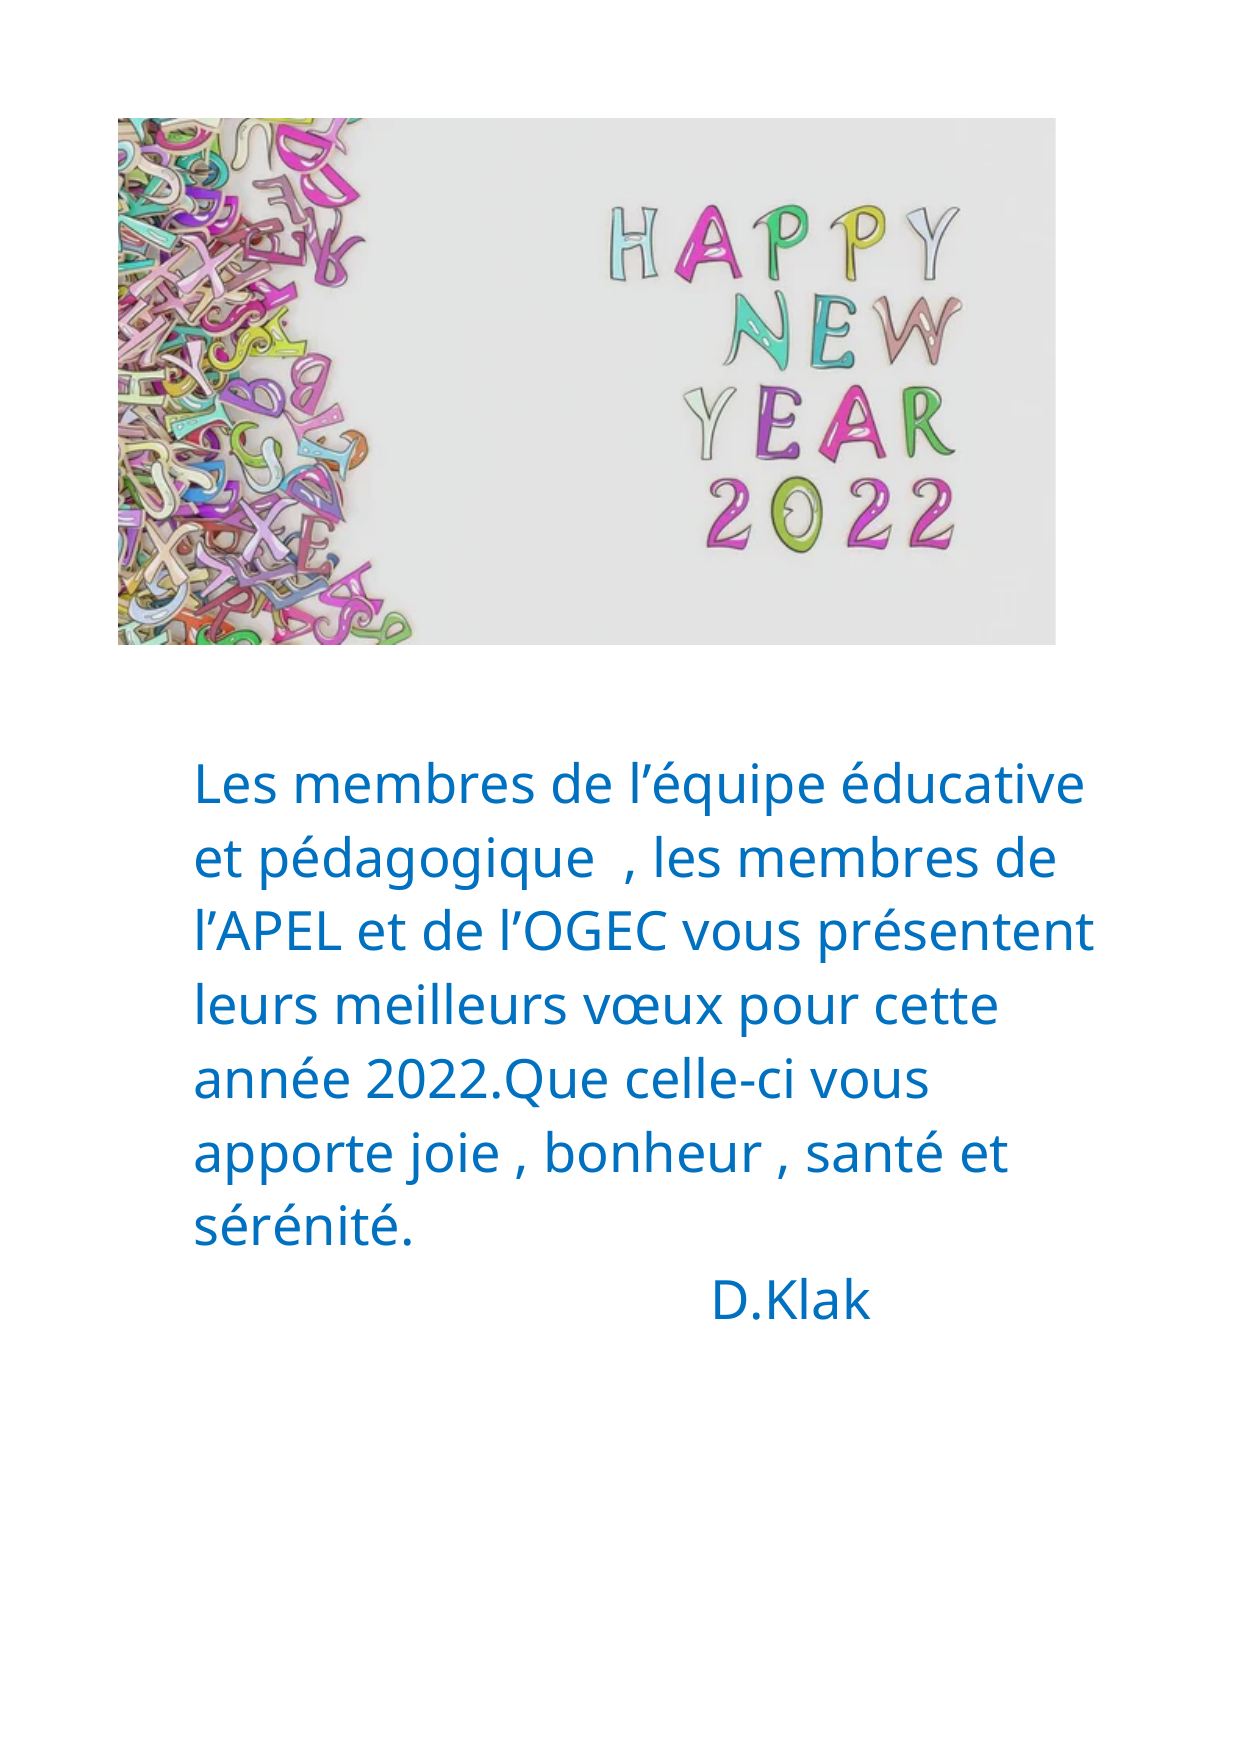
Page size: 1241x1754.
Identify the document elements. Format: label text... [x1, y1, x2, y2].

text Les membres de l’équipe éducative et pédagogique , les membres de l’APEL et de l’OGEC vous présentent leurs meilleurs vœux pour cette année 2022.Que celle-ci vous apporte joie , bonheur , santé et sérénité. [193, 745, 1122, 1262]
text D.Klak [193, 1262, 1122, 1335]
